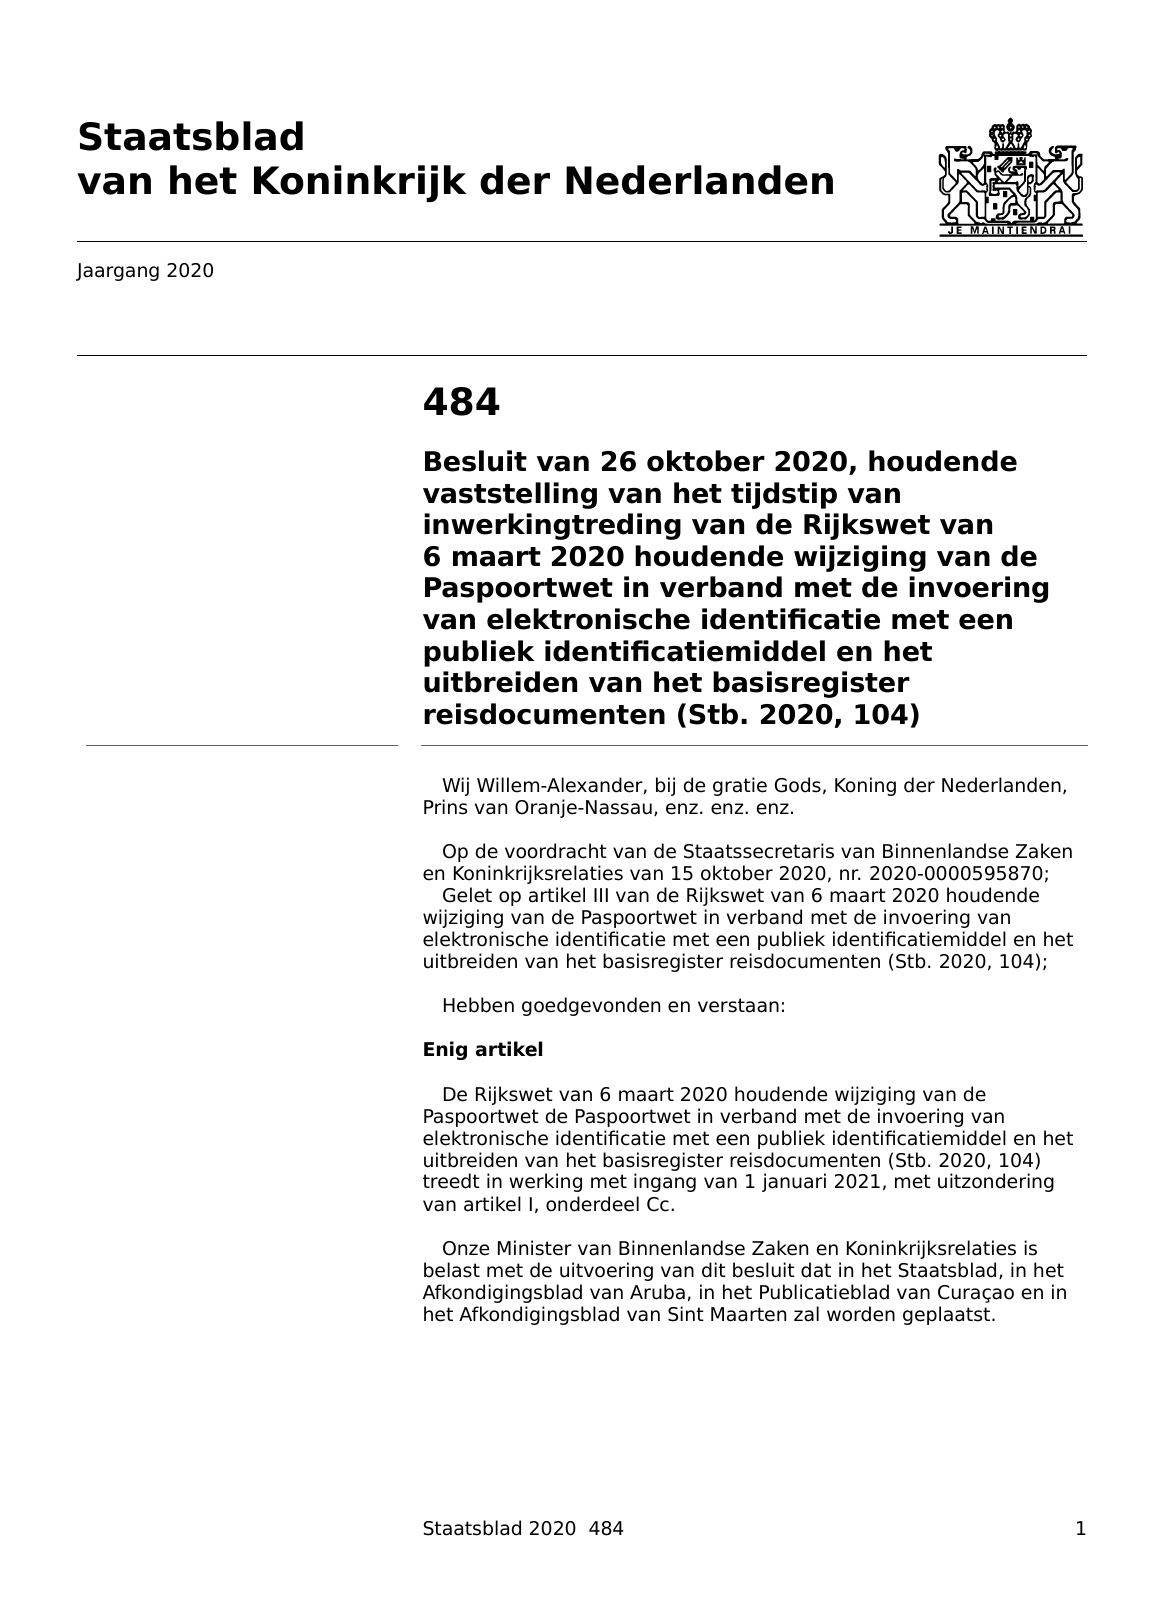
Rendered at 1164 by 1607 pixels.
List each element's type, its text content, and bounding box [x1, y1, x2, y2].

subtitle Enig artikel [422, 1039, 1087, 1061]
subtitle 484 [422, 381, 1087, 424]
text Onze Minister van Binnenlandse Zaken en Koninkrijksrelaties is belast met de uitvoering van dit besluit dat in het Staatsblad, in het Afkondigingsblad van Aruba, in het Publicatieblad van Curaçao en in het Afkondigingsblad van Sint Maarten zal worden geplaatst. [422, 1238, 1087, 1326]
table_header [886, 100, 1087, 241]
text Besluit van 26 oktober 2020, houdende vaststelling van het tijdstip van inwerkingtreding van de Rijkswet van 6 maart 2020 houdende wijziging van de Paspoortwet in verband met de invoering van elektronische identificatie met een publiek identificatiemiddel en het uitbreiden van het basisregister reisdocumenten (Stb. 2020, 104) [422, 447, 1087, 731]
text Wij Willem-Alexander, bij de gratie Gods, Koning der Nederlanden, Prins van Oranje-Nassau, enz. enz. enz. [422, 775, 1087, 819]
table_header Staatsblad van het Koninkrijk der Nederlanden [77, 100, 886, 241]
text Hebben goedgevonden en verstaan: [422, 995, 1087, 1017]
text Gelet op artikel III van de Rijkswet van 6 maart 2020 houdende wijziging van de Paspoortwet in verband met de invoering van elektronische identificatie met een publiek identificatiemiddel en het uitbreiden van het basisregister reisdocumenten (Stb. 2020, 104); [422, 885, 1087, 973]
text De Rijkswet van 6 maart 2020 houdende wijziging van de Paspoortwet de Paspoortwet in verband met de invoering van elektronische identificatie met een publiek identificatiemiddel en het uitbreiden van het basisregister reisdocumenten (Stb. 2020, 104) treedt in werking met ingang van 1 januari 2021, met uitzondering van artikel I, onderdeel Cc. [422, 1083, 1087, 1215]
picture [936, 115, 1087, 240]
table_cell Jaargang 2020 [77, 242, 1087, 355]
text Op de voordracht van de Staatssecretaris van Binnenlandse Zaken en Koninkrijksrelaties van 15 oktober 2020, nr. 2020-0000595870; [422, 841, 1087, 885]
